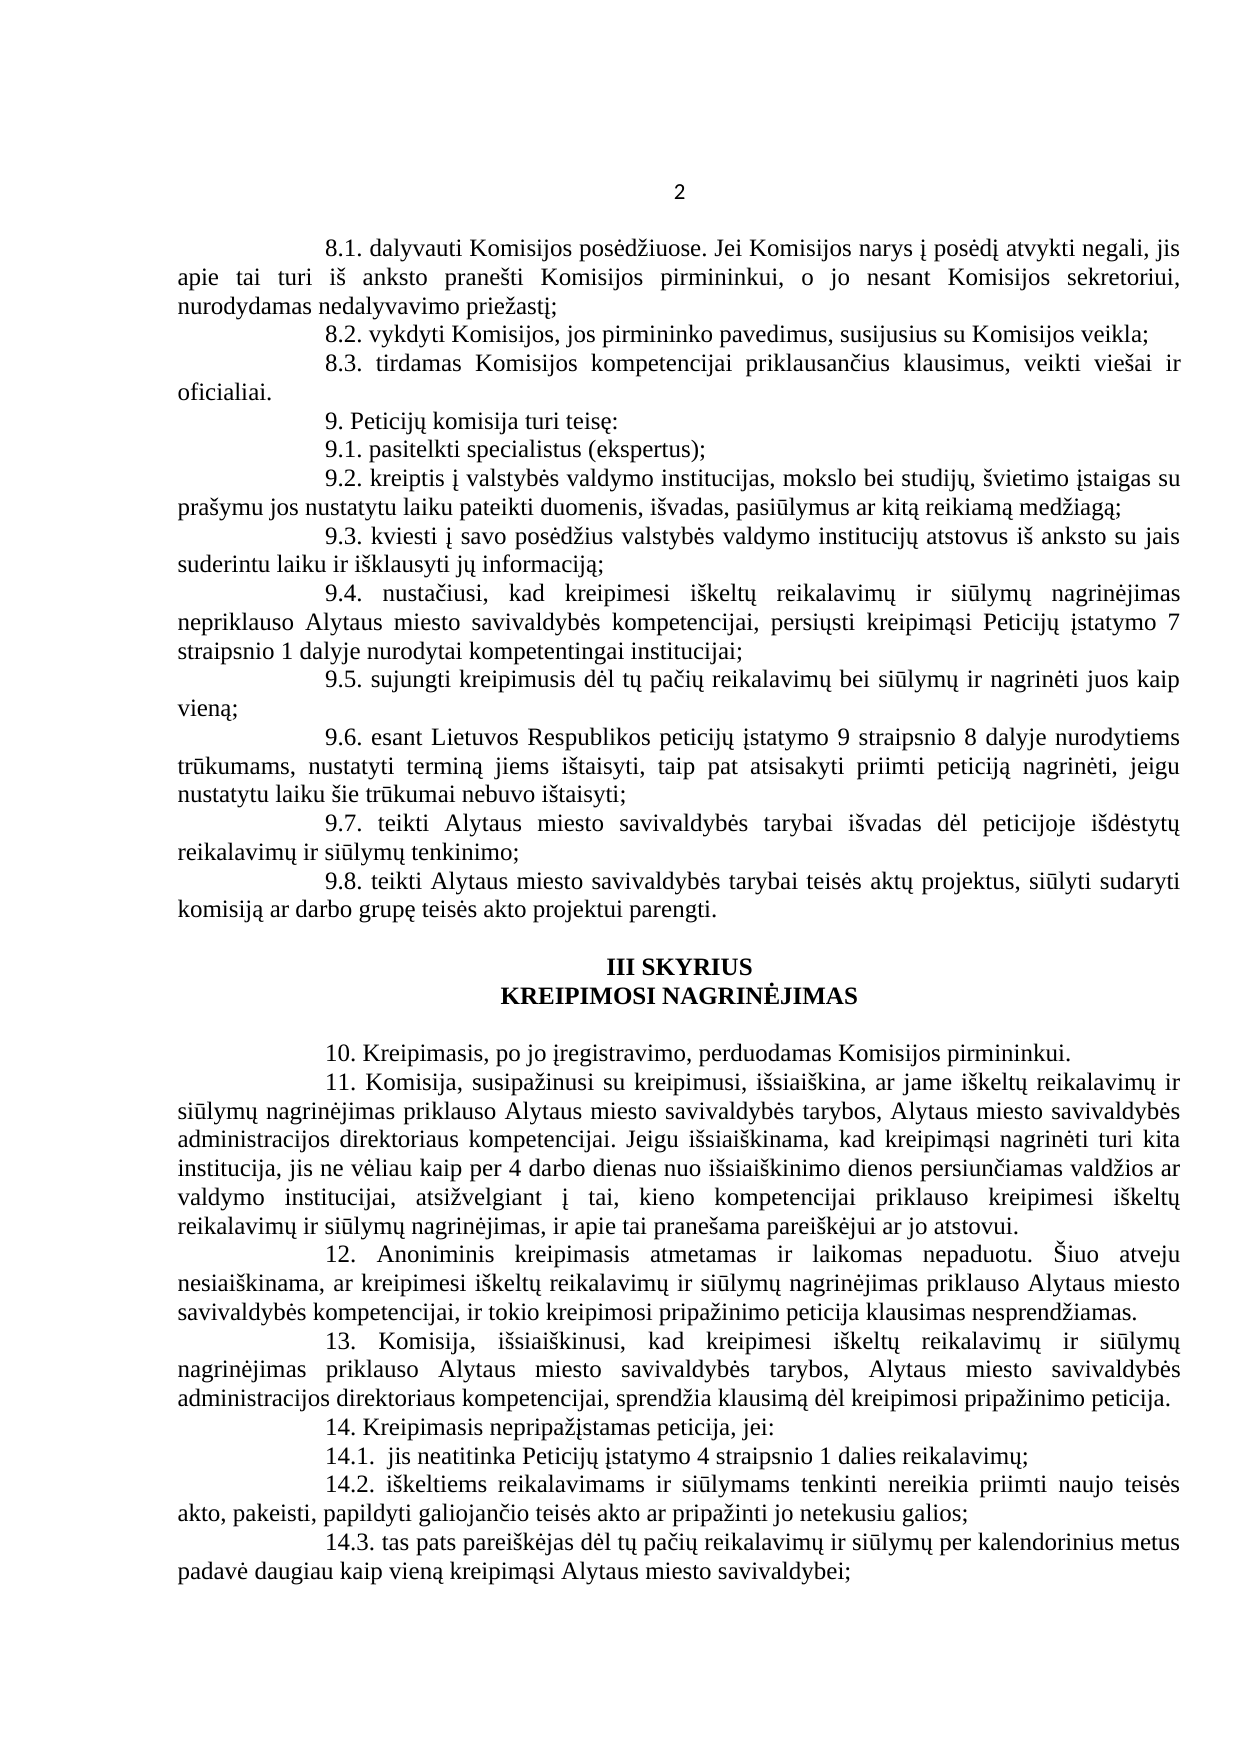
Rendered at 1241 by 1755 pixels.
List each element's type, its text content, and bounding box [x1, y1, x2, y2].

text 14.1. jis neatitinka Peticijų įstatymo 4 straipsnio 1 dalies reikalavimų; [177, 1441, 1181, 1469]
text 9. Peticijų komisija turi teisę: [177, 406, 1181, 434]
text 9.6. esant Lietuvos Respublikos peticijų įstatymo 9 straipsnio 8 dalyje nurodytiems trūkumams, nustatyti terminą jiems ištaisyti, taip pat atsisakyti priimti peticiją nagrinėti, jeigu nustatytu laiku šie trūkumai nebuvo ištaisyti; [177, 722, 1181, 808]
text III SKYRIUS [177, 952, 1181, 981]
text 14.3. tas pats pareiškėjas dėl tų pačių reikalavimų ir siūlymų per kalendorinius metus padavė daugiau kaip vieną kreipimąsi Alytaus miesto savivaldybei; [177, 1527, 1181, 1584]
text 9.5. sujungti kreipimusis dėl tų pačių reikalavimų bei siūlymų ir nagrinėti juos kaip vieną; [177, 664, 1181, 722]
text 8.1. dalyvauti Komisijos posėdžiuose. Jei Komisijos narys į posėdį atvykti negali, jis apie tai turi iš anksto pranešti Komisijos pirmininkui, o jo nesant Komisijos sekretoriui, nurodydamas nedalyvavimo priežastį; [177, 233, 1181, 319]
text 8.3. tirdamas Komisijos kompetencijai priklausančius klausimus, veikti viešai ir oficialiai. [177, 348, 1181, 406]
text 14.2. iškeltiems reikalavimams ir siūlymams tenkinti nereikia priimti naujo teisės akto, pakeisti, papildyti galiojančio teisės akto ar pripažinti jo netekusiu galios; [177, 1469, 1181, 1527]
text 9.8. teikti Alytaus miesto savivaldybės tarybai teisės aktų projektus, siūlyti sudaryti komisiją ar darbo grupę teisės akto projektui parengti. [177, 866, 1181, 923]
text 11. Komisija, susipažinusi su kreipimusi, išsiaiškina, ar jame iškeltų reikalavimų ir siūlymų nagrinėjimas priklauso Alytaus miesto savivaldybės tarybos, Alytaus miesto savivaldybės administracijos direktoriaus kompetencijai. Jeigu išsiaiškinama, kad kreipimąsi nagrinėti turi kita institucija, jis ne vėliau kaip per 4 darbo dienas nuo išsiaiškinimo dienos persiunčiamas valdžios ar valdymo institucijai, atsižvelgiant į tai, kieno kompetencijai priklauso kreipimesi iškeltų reikalavimų ir siūlymų nagrinėjimas, ir apie tai pranešama pareiškėjui ar jo atstovui. [177, 1067, 1181, 1239]
text 9.3. kviesti į savo posėdžius valstybės valdymo institucijų atstovus iš anksto su jais suderintu laiku ir išklausyti jų informaciją; [177, 521, 1181, 578]
text 9.2. kreiptis į valstybės valdymo institucijas, mokslo bei studijų, švietimo įstaigas su prašymu jos nustatytu laiku pateikti duomenis, išvadas, pasiūlymus ar kitą reikiamą medžiagą; [177, 463, 1181, 521]
text 8.2. vykdyti Komisijos, jos pirmininko pavedimus, susijusius su Komisijos veikla; [177, 319, 1181, 348]
text 13. Komisija, išsiaiškinusi, kad kreipimesi iškeltų reikalavimų ir siūlymų nagrinėjimas priklauso Alytaus miesto savivaldybės tarybos, Alytaus miesto savivaldybės administracijos direktoriaus kompetencijai, sprendžia klausimą dėl kreipimosi pripažinimo peticija. [177, 1326, 1181, 1412]
text Kreipimosi nagrinėjimas [177, 981, 1181, 1009]
text 9.7. teikti Alytaus miesto savivaldybės tarybai išvadas dėl peticijoje išdėstytų reikalavimų ir siūlymų tenkinimo; [177, 808, 1181, 866]
text 9.4. nustačiusi, kad kreipimesi iškeltų reikalavimų ir siūlymų nagrinėjimas nepriklauso Alytaus miesto savivaldybės kompetencijai, persiųsti kreipimąsi Peticijų įstatymo 7 straipsnio 1 dalyje nurodytai kompetentingai institucijai; [177, 578, 1181, 664]
text 14. Kreipimasis nepripažįstamas peticija, jei: [177, 1412, 1181, 1441]
text 9.1. pasitelkti specialistus (ekspertus); [177, 434, 1181, 463]
text 10. Kreipimasis, po jo įregistravimo, perduodamas Komisijos pirmininkui. [177, 1038, 1181, 1067]
text 12. Anoniminis kreipimasis atmetamas ir laikomas nepaduotu. Šiuo atveju nesiaiškinama, ar kreipimesi iškeltų reikalavimų ir siūlymų nagrinėjimas priklauso Alytaus miesto savivaldybės kompetencijai, ir tokio kreipimosi pripažinimo peticija klausimas nesprendžiamas. [177, 1239, 1181, 1326]
